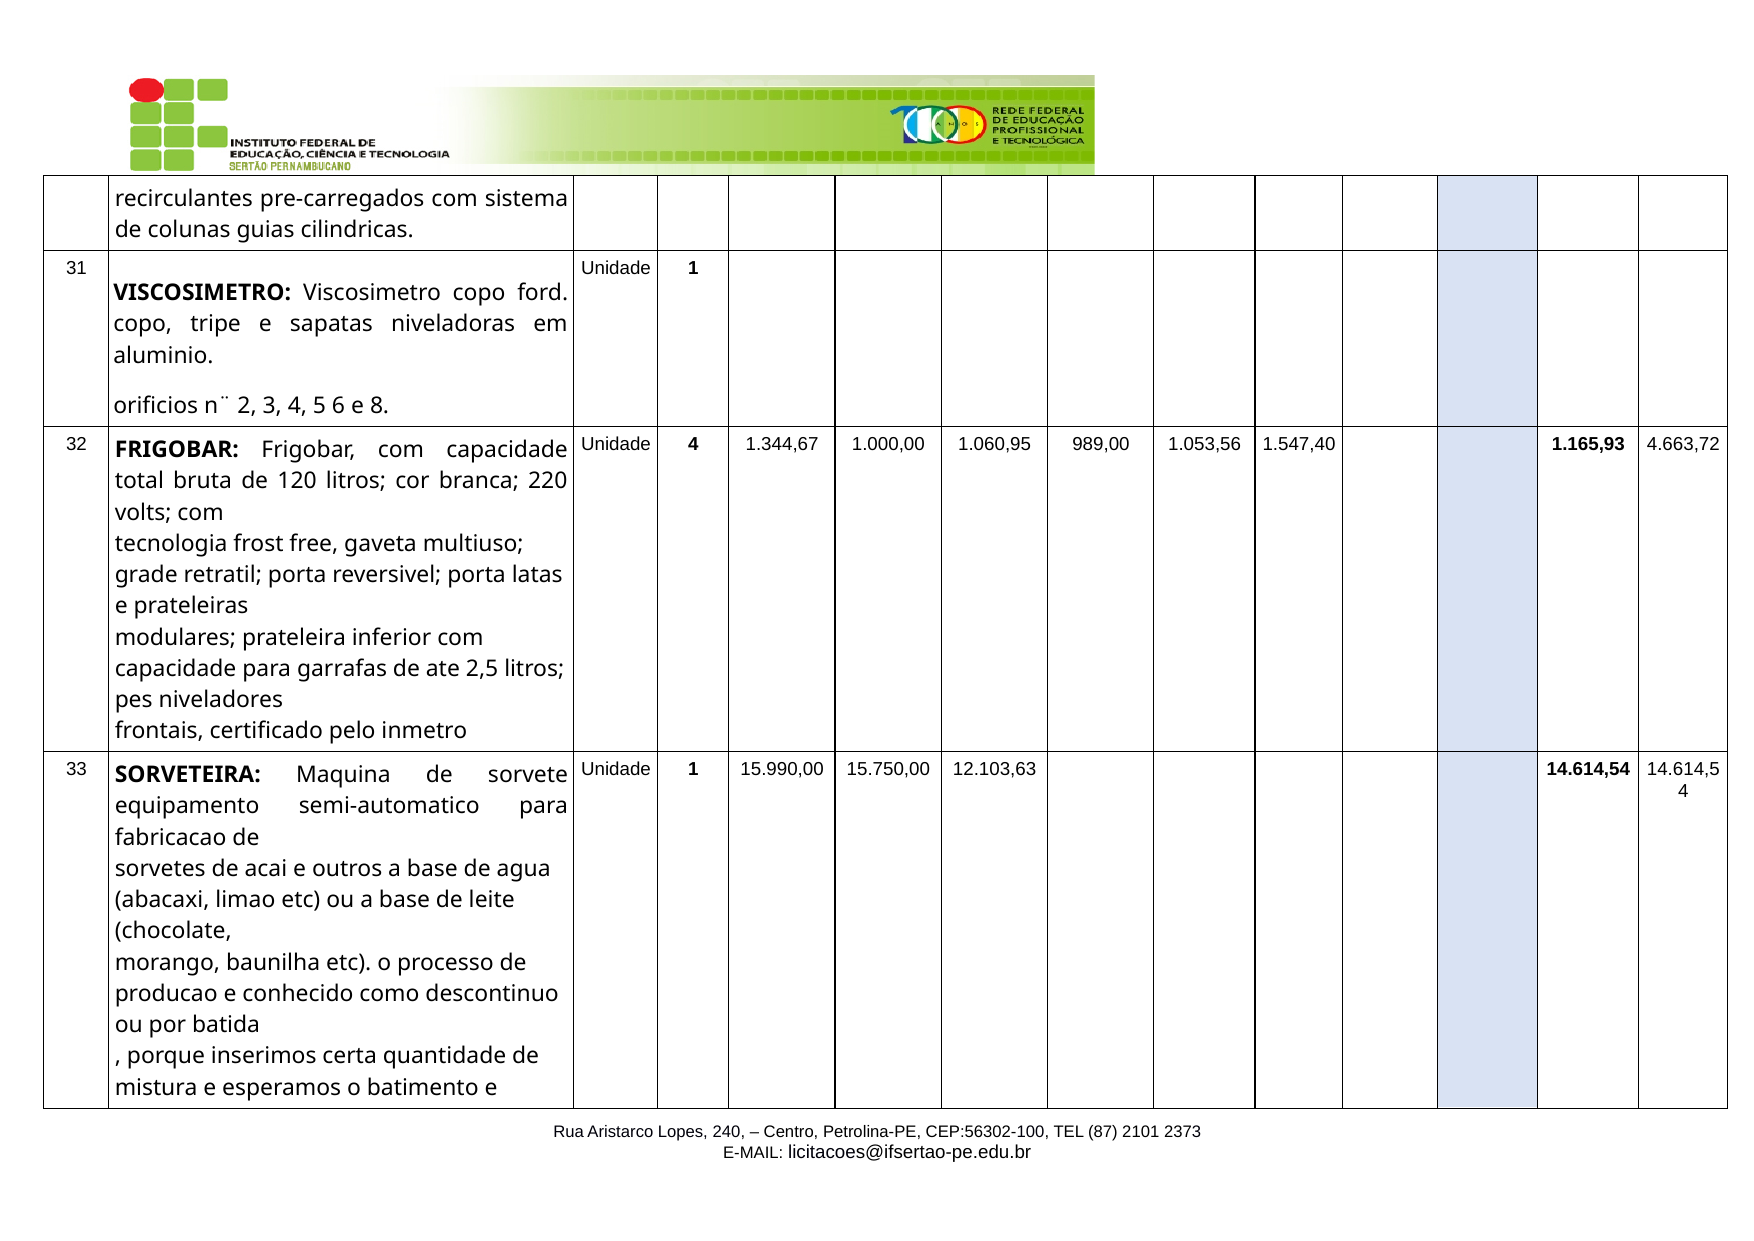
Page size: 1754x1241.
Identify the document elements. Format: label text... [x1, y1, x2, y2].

table_cell [658, 176, 728, 250]
table_cell [836, 251, 941, 426]
table_cell [1154, 176, 1254, 250]
table_cell [1343, 752, 1437, 1107]
table_cell [1438, 251, 1537, 426]
table_cell 4.663,72 [1639, 427, 1727, 751]
table_cell [1538, 176, 1638, 250]
table_cell 1.547,40 [1256, 427, 1342, 751]
table_cell [1154, 752, 1254, 1107]
table_cell [729, 176, 834, 250]
table_cell Unidade [574, 251, 657, 426]
table_cell [1048, 251, 1153, 426]
table_cell SORVETEIRA: Maquina de sorvete equipamento semi-automatico para fabricacao de sorvetes de acai e outros a base de agua (abacaxi, limao etc) ou a base de leite (chocolate, morango, baunilha etc). o processo de producao e conhecido como descontinuo ou por batida , porque inserimos certa quantidade de mistura e esperamos o batimento e [109, 752, 573, 1107]
table_cell [1154, 251, 1254, 426]
table_cell 1 [658, 251, 728, 426]
table_cell [942, 176, 1047, 250]
table_cell [729, 251, 834, 426]
table_cell 14.614,54 [1639, 752, 1727, 1107]
table_cell [1438, 752, 1537, 1107]
table_cell 12.103,63 [942, 752, 1047, 1107]
table_cell [1639, 251, 1727, 426]
table_cell [1343, 176, 1437, 250]
table_cell [1048, 752, 1153, 1107]
table_cell 1.060,95 [942, 427, 1047, 751]
table_cell 1.000,00 [836, 427, 941, 751]
table_cell VISCOSIMETRO: Viscosimetro copo ford. copo, tripe e sapatas niveladoras em aluminio. orificios n¨ 2, 3, 4, 5 6 e 8. [109, 251, 573, 426]
table_cell [1343, 427, 1437, 751]
table_cell 33 [44, 752, 108, 1107]
table_cell [942, 251, 1047, 426]
table_cell Unidade [574, 752, 657, 1107]
table_cell 4 [658, 427, 728, 751]
table_cell [1438, 427, 1537, 751]
table_cell 32 [44, 427, 108, 751]
table_cell 1 [658, 752, 728, 1107]
table_cell 15.990,00 [729, 752, 834, 1107]
table_cell [1256, 251, 1342, 426]
table_cell recirculantes pre-carregados com sistema de colunas guias cilindricas. [109, 176, 573, 250]
table_cell 1.344,67 [729, 427, 834, 751]
table_cell 15.750,00 [836, 752, 941, 1107]
table_cell [1048, 176, 1153, 250]
table_cell [44, 176, 108, 250]
table_cell 14.614,54 [1538, 752, 1638, 1107]
table_cell 31 [44, 251, 108, 426]
table_cell 1.165,93 [1538, 427, 1638, 751]
table_cell [1538, 251, 1638, 426]
table_cell Unidade [574, 427, 657, 751]
table_cell [1256, 176, 1342, 250]
table_cell 989,00 [1048, 427, 1153, 751]
table_cell [574, 176, 657, 250]
table_cell 1.053,56 [1154, 427, 1254, 751]
table_cell FRIGOBAR: Frigobar, com capacidade total bruta de 120 litros; cor branca; 220 volts; com tecnologia frost free, gaveta multiuso; grade retratil; porta reversivel; porta latas e prateleiras modulares; prateleira inferior com capacidade para garrafas de ate 2,5 litros; pes niveladores frontais, certificado pelo inmetro [109, 427, 573, 751]
table_cell [836, 176, 941, 250]
table_cell [1256, 752, 1342, 1107]
table_cell [1343, 251, 1437, 426]
table_cell [1438, 176, 1537, 250]
table_cell [1639, 176, 1727, 250]
